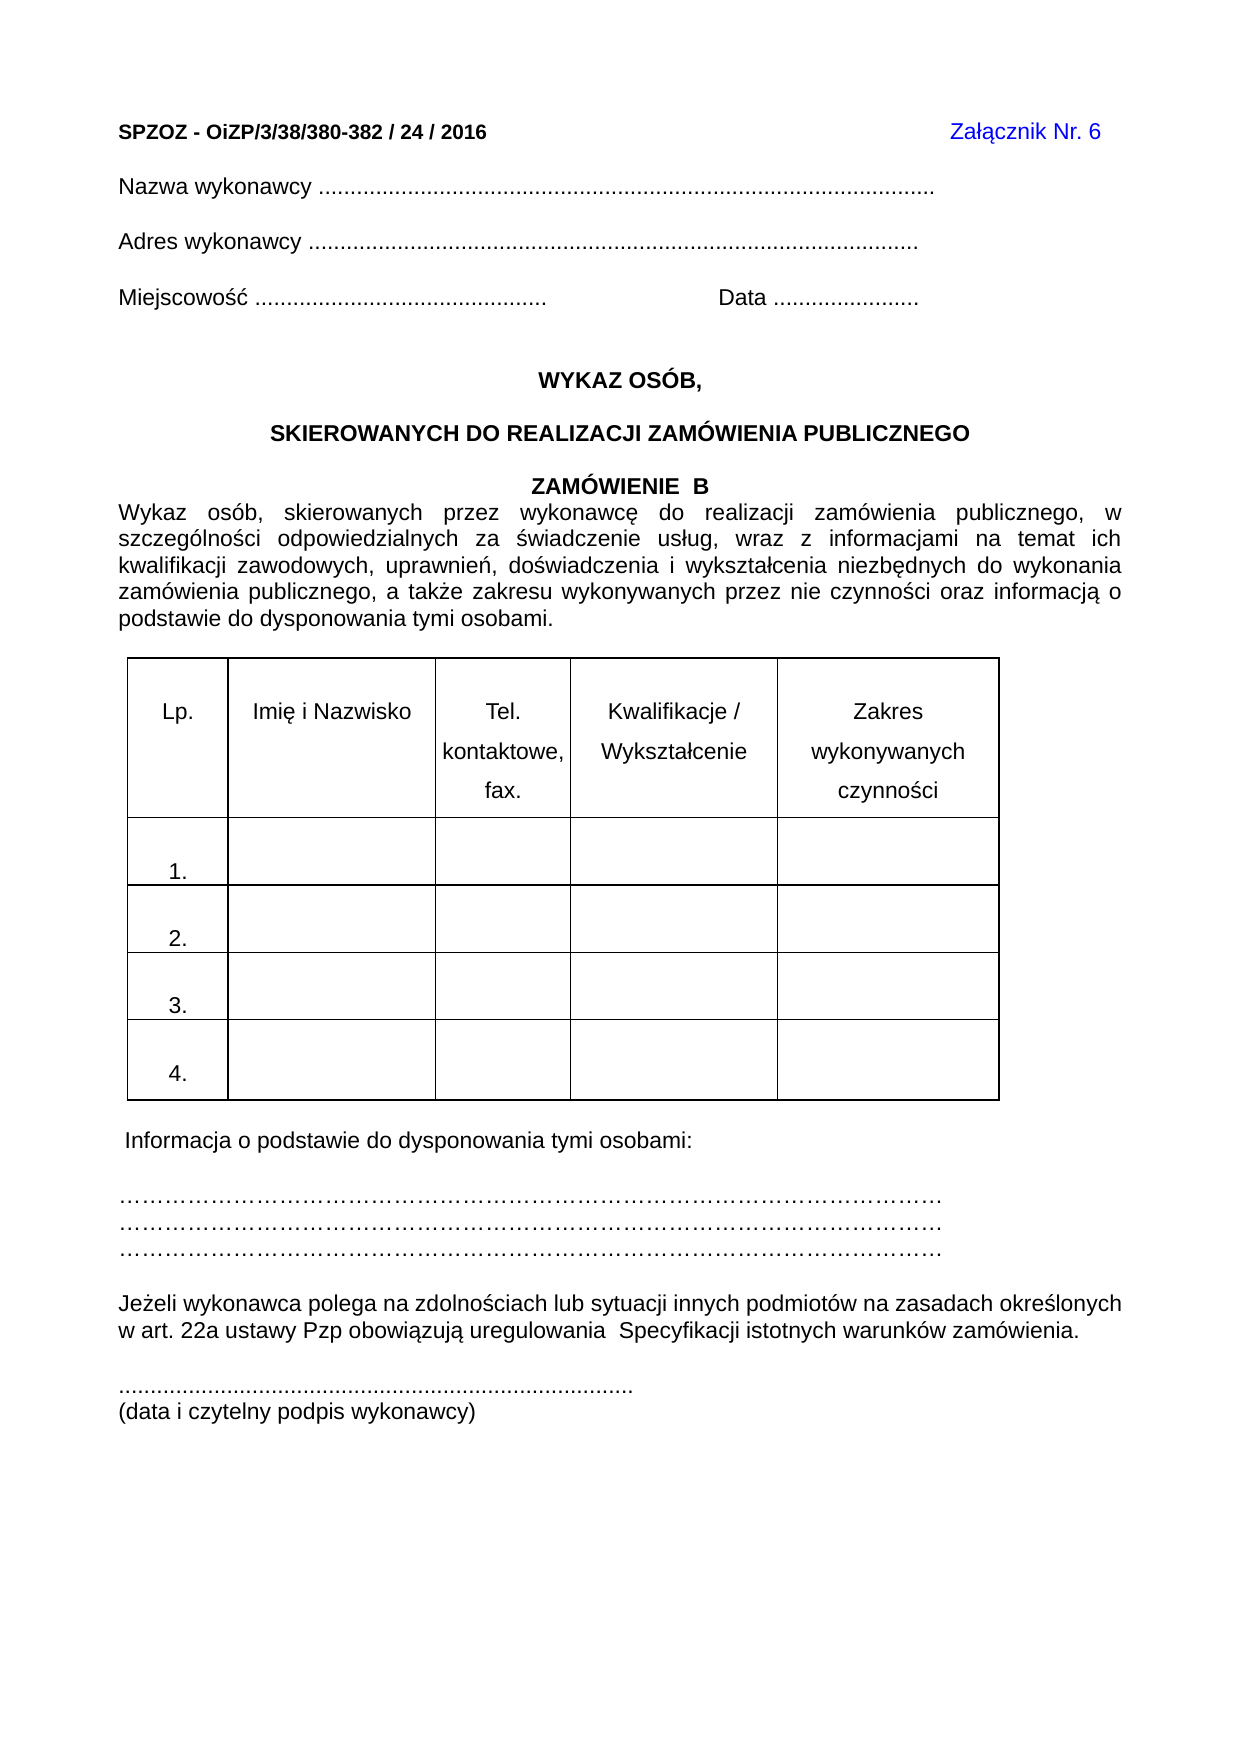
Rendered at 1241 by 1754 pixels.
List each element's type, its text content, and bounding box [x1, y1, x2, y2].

table_cell [778, 953, 998, 1019]
table_header Zakres wykonywanych czynności [778, 659, 998, 817]
text Nazwa wykonawcy ................................................................................................. [118, 173, 1122, 199]
table_cell [571, 886, 777, 951]
table_header Kwalifikacje / Wykształcenie [571, 659, 777, 817]
table_header Tel. kontaktowe, fax. [436, 659, 570, 817]
table_cell [571, 1020, 777, 1099]
text ……………………………………………………………………………………………… [118, 1182, 1122, 1209]
text Jeżeli wykonawca polega na zdolnościach lub sytuacji innych podmiotów na zasadach określonych w art. 22a ustawy Pzp obowiązują uregulowania Specyfikacji istotnych warunków zamówienia. [118, 1290, 1122, 1343]
text WYKAZ OSÓB, [118, 367, 1122, 394]
table_cell [229, 818, 435, 884]
text SKIEROWANYCH DO REALIZACJI ZAMÓWIENIA PUBLICZNEGO [118, 420, 1122, 446]
table_cell [436, 953, 570, 1019]
table_cell [436, 1020, 570, 1099]
table_header Lp. [128, 659, 227, 817]
table_cell [571, 818, 777, 884]
text Wykaz osób, skierowanych przez wykonawcę do realizacji zamówienia publicznego, w szczególności odpowiedzialnych za świadczenie usług, wraz z informacjami na temat ich kwalifikacji zawodowych, uprawnień, doświadczenia i wykształcenia niezbędnych do wykonania zamówienia publicznego, a także zakresu wykonywanych przez nie czynności oraz informacją o podstawie do dysponowania tymi osobami. [118, 499, 1122, 631]
table_cell 1. [128, 818, 227, 884]
text SPZOZ - OiZP/3/38/380-382 / 24 / 2016 Załącznik Nr. 6 [118, 118, 1122, 144]
table_cell 4. [128, 1020, 227, 1099]
table_cell [229, 886, 435, 951]
text ................................................................................. [118, 1372, 1122, 1398]
table_cell 3. [128, 953, 227, 1019]
text ZAMÓWIENIE B [118, 473, 1122, 499]
table_header Imię i Nazwisko [229, 659, 435, 817]
table_cell [778, 818, 998, 884]
table_cell [229, 1020, 435, 1099]
text Informacja o podstawie do dysponowania tymi osobami: [118, 1127, 1122, 1154]
text ……………………………………………………………………………………………… [118, 1235, 1122, 1261]
table_cell [436, 886, 570, 951]
text Miejscowość .............................................. Data ....................... [118, 283, 1122, 310]
text ……………………………………………………………………………………………… [118, 1209, 1122, 1235]
table_cell [571, 953, 777, 1019]
table_cell [436, 818, 570, 884]
text Adres wykonawcy ................................................................................................ [118, 228, 1122, 255]
table_cell [778, 886, 998, 951]
table_cell [778, 1020, 998, 1099]
table_cell [229, 953, 435, 1019]
text (data i czytelny podpis wykonawcy) [118, 1398, 1122, 1424]
table_cell 2. [128, 886, 227, 951]
